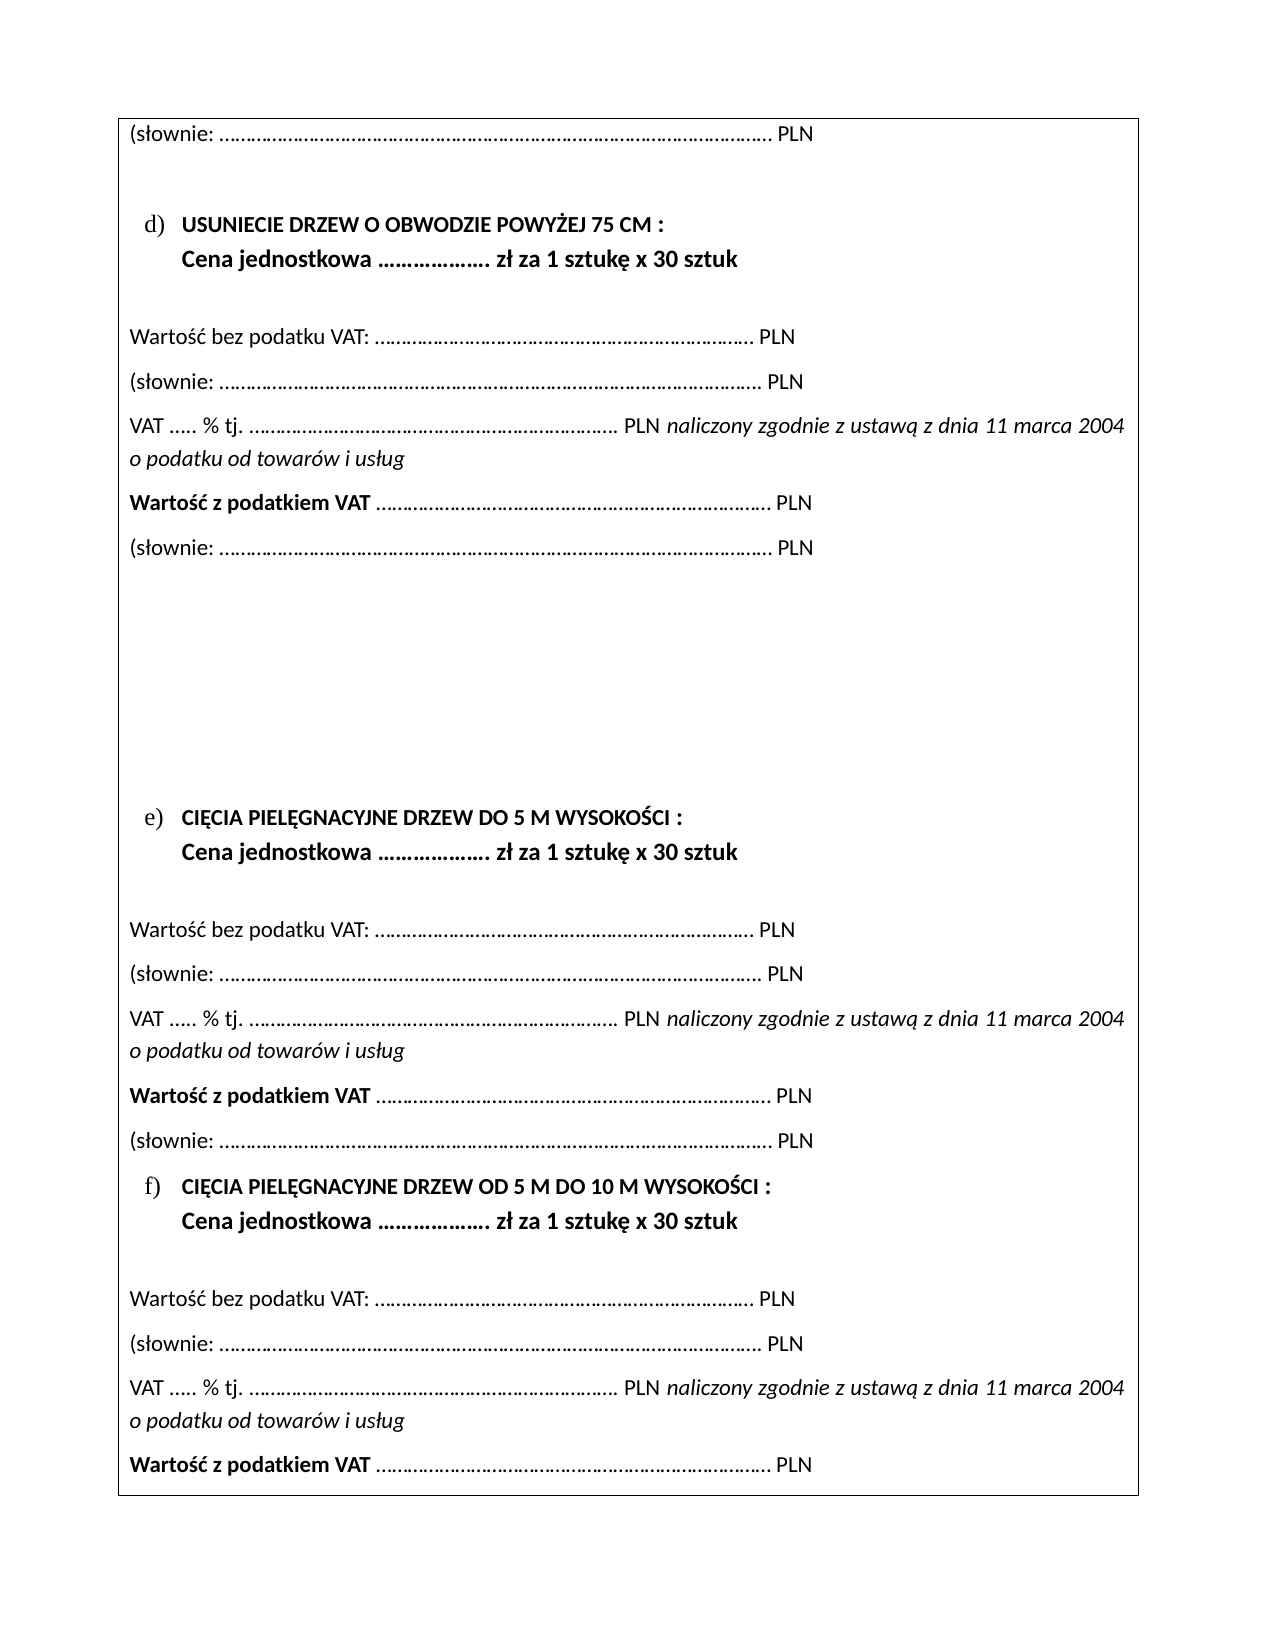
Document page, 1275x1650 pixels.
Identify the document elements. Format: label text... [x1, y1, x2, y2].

table_header (słownie: …………………………………………………………………………………………… PLN USUNIECIE DRZEW O OBWODZIE POWYŻEJ 75 CM : Cena jednostkowa ………………. zł za 1 sztukę x 30 sztuk Wartość bez podatku VAT: ……………………………………………………………… PLN (słownie: …………………………………………………………………………………………. PLN VAT ….. % tj. ……………………………………………………………. PLN naliczony zgodnie z ustawą z dnia 11 marca 2004 o podatku od towarów i usług Wartość z podatkiem VAT ………………………………………………………………… PLN (słownie: …………………………………………………………………………………………… PLN CIĘCIA PIELĘGNACYJNE DRZEW DO 5 M WYSOKOŚCI : Cena jednostkowa ………………. zł za 1 sztukę x 30 sztuk Wartość bez podatku VAT: ……………………………………………………………… PLN (słownie: …………………………………………………………………………………………. PLN VAT ….. % tj. ……………………………………………………………. PLN naliczony zgodnie z ustawą z dnia 11 marca 2004 o podatku od towarów i usług Wartość z podatkiem VAT ………………………………………………………………… PLN (słownie: …………………………………………………………………………………………… PLN CIĘCIA PIELĘGNACYJNE DRZEW OD 5 M DO 10 M WYSOKOŚCI : Cena jednostkowa ………………. zł za 1 sztukę x 30 sztuk Wartość bez podatku VAT: ……………………………………………………………… PLN (słownie: …………………………………………………………………………………………. PLN VAT ….. % tj. ……………………………………………………………. PLN naliczony zgodnie z ustawą z dnia 11 marca 2004 o podatku od towarów i usług Wartość z podatkiem VAT ………………………………………………………………… PLN [119, 119, 1138, 1495]
